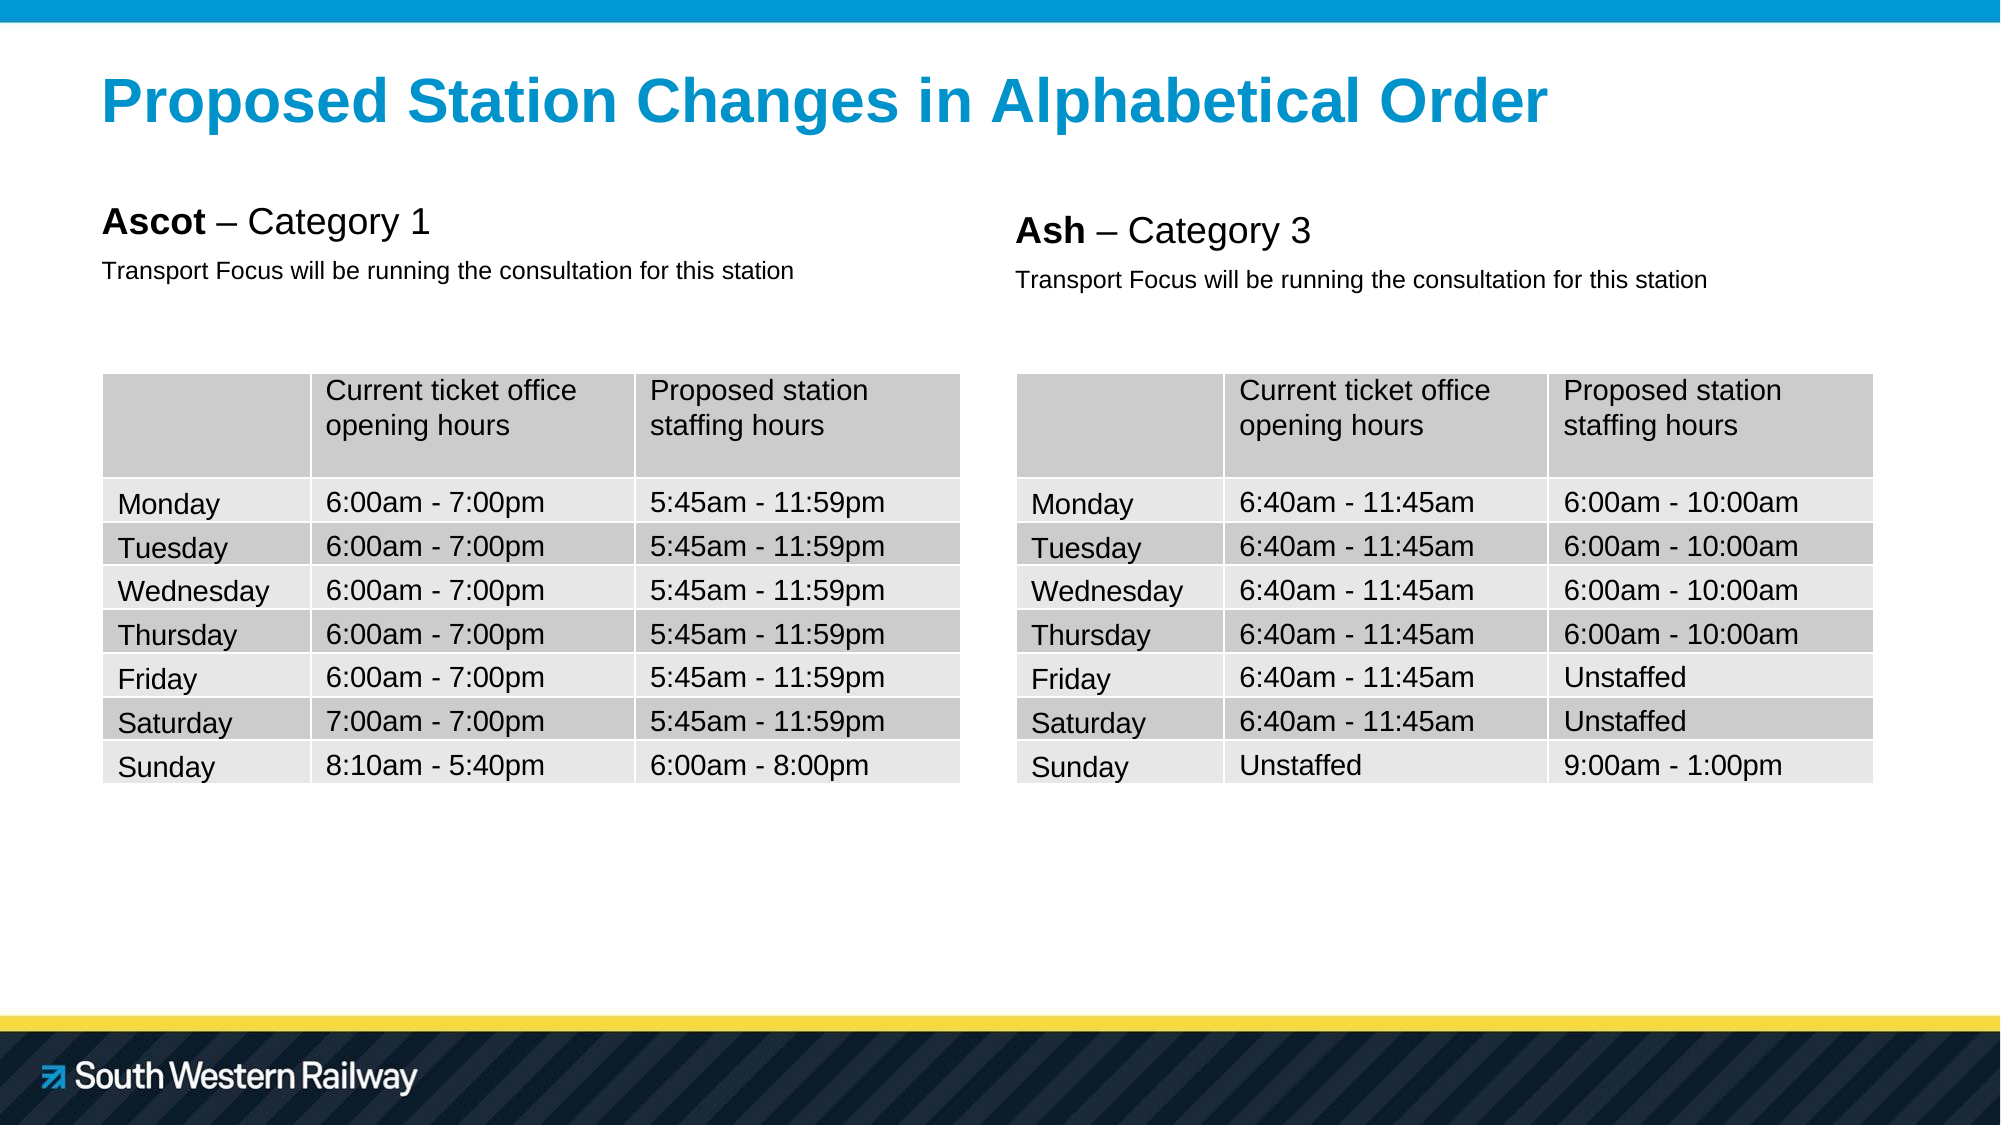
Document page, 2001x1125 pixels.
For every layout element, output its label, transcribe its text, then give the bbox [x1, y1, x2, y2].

table_cell 6:00am - 10:00am [1549, 523, 1873, 564]
table_cell Thursday [1017, 610, 1223, 652]
table_cell 6:00am - 7:00pm [312, 610, 634, 652]
table_cell 6:00am - 10:00am [1549, 479, 1873, 521]
table_cell 6:40am - 11:45am [1225, 479, 1547, 521]
table_cell Sunday [1017, 741, 1223, 783]
table_cell 6:00am - 7:00pm [312, 654, 634, 696]
table_cell 6:40am - 11:45am [1225, 654, 1547, 696]
table_header Current ticket office opening hours [312, 374, 634, 477]
table_cell 7:00am - 7:00pm [312, 698, 634, 739]
table_cell Monday [1017, 479, 1223, 521]
table_cell Unstaffed [1225, 741, 1547, 783]
table_cell 6:00am - 7:00pm [312, 566, 634, 608]
table_cell Saturday [1017, 698, 1223, 739]
table_cell 6:00am - 7:00pm [312, 479, 634, 521]
table_cell Wednesday [1017, 566, 1223, 608]
table_cell 6:00am - 10:00am [1549, 610, 1873, 652]
table_cell 6:40am - 11:45am [1225, 523, 1547, 564]
table_cell 5:45am - 11:59pm [636, 523, 960, 564]
table_cell Thursday [103, 610, 310, 652]
table_cell Saturday [103, 698, 310, 739]
table_cell Unstaffed [1549, 698, 1873, 739]
table_cell 5:45am - 11:59pm [636, 479, 960, 521]
table_cell 6:00am - 7:00pm [312, 523, 634, 564]
table_cell 8:10am - 5:40pm [312, 741, 634, 783]
table_cell 6:40am - 11:45am [1225, 698, 1547, 739]
table_cell Monday [103, 479, 310, 521]
table_header [1017, 374, 1223, 477]
table_cell 5:45am - 11:59pm [636, 698, 960, 739]
table_cell 6:00am - 8:00pm [636, 741, 960, 783]
table_cell Friday [1017, 654, 1223, 696]
table_header Proposed station staffing hours [1549, 374, 1873, 477]
table_cell Sunday [103, 741, 310, 783]
table_cell 5:45am - 11:59pm [636, 654, 960, 696]
table_cell 9:00am - 1:00pm [1549, 741, 1873, 783]
table_header Current ticket office opening hours [1225, 374, 1547, 477]
table_cell 5:45am - 11:59pm [636, 610, 960, 652]
table_cell Friday [103, 654, 310, 696]
table_cell 6:00am - 10:00am [1549, 566, 1873, 608]
table_cell 6:40am - 11:45am [1225, 566, 1547, 608]
table_cell Tuesday [103, 523, 310, 564]
table_header [103, 374, 310, 477]
table_header Proposed station staffing hours [636, 374, 960, 477]
table_cell Unstaffed [1549, 654, 1873, 696]
table_cell Tuesday [1017, 523, 1223, 564]
table_cell 5:45am - 11:59pm [636, 566, 960, 608]
table_cell Wednesday [103, 566, 310, 608]
table_cell 6:40am - 11:45am [1225, 610, 1547, 652]
